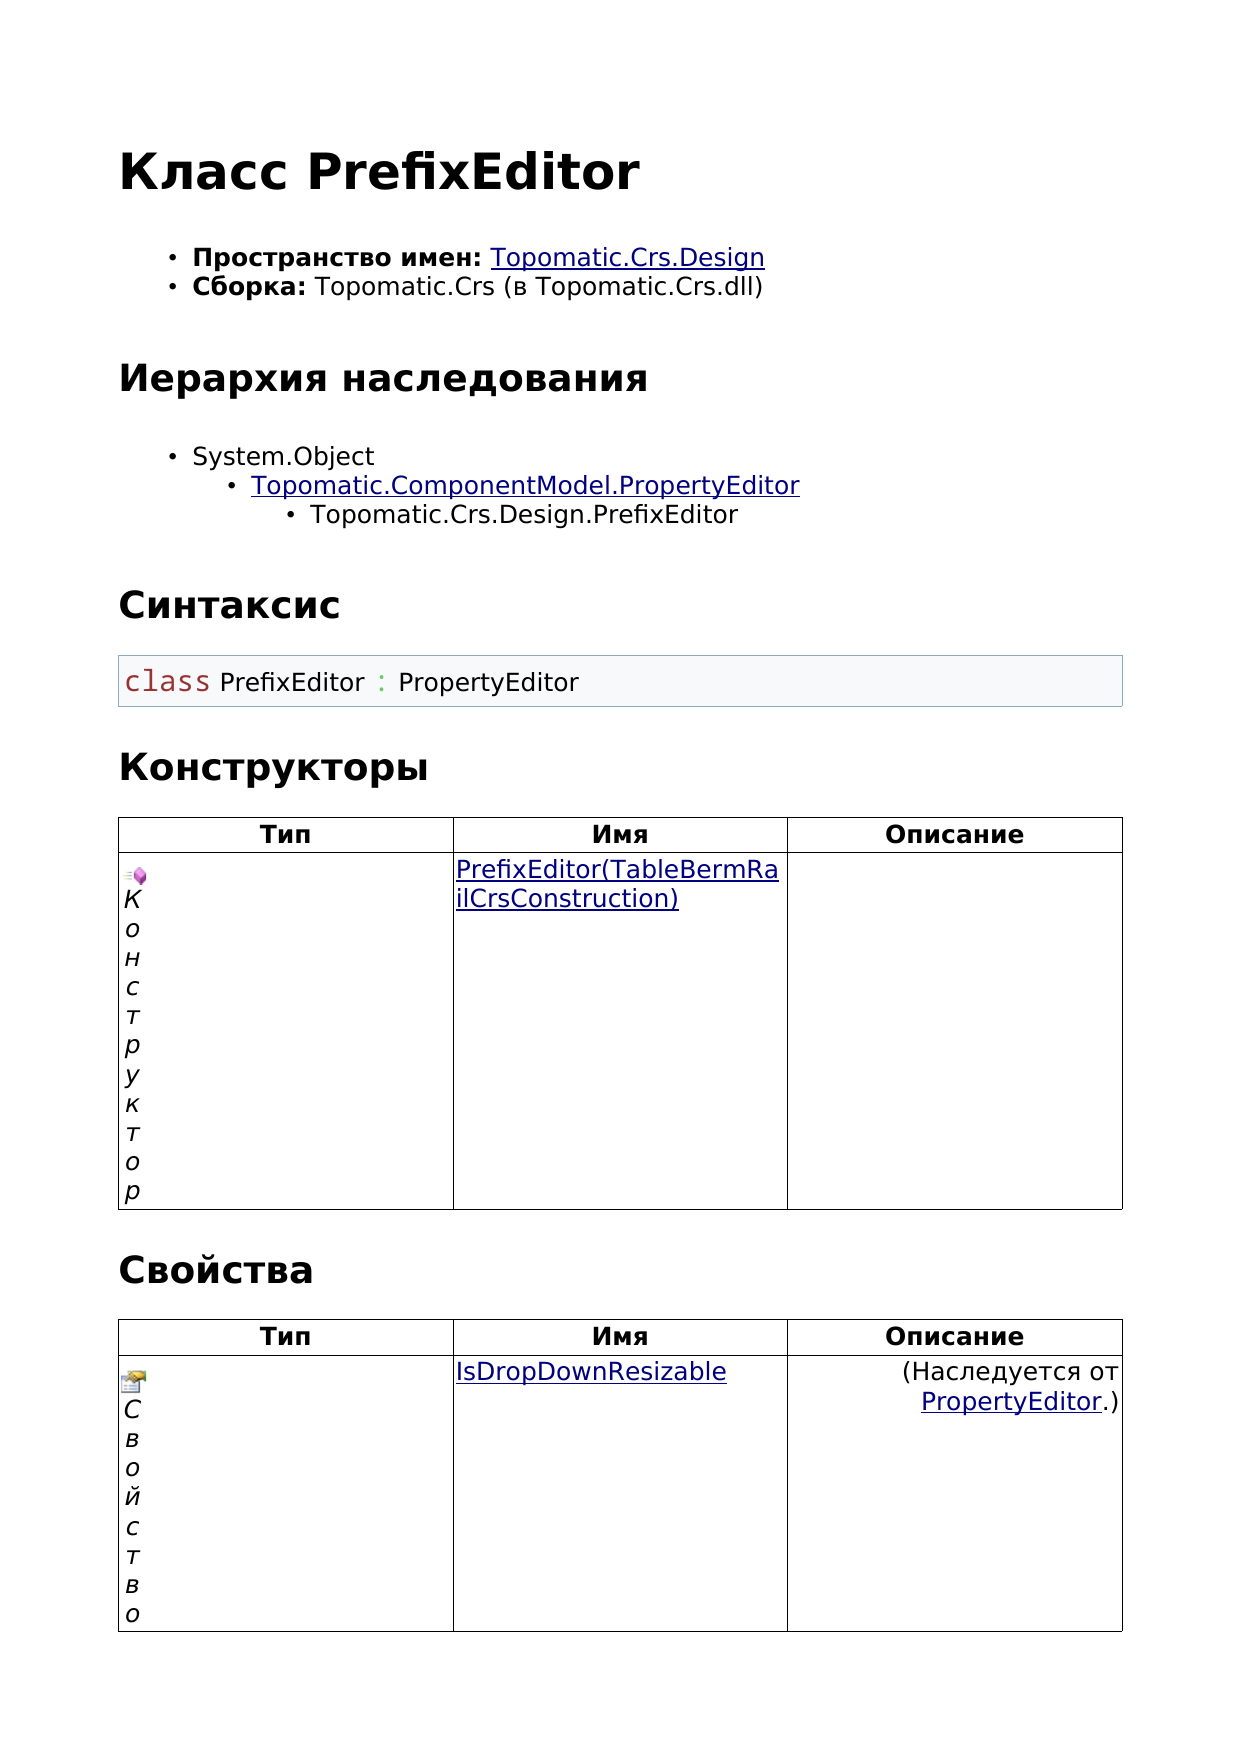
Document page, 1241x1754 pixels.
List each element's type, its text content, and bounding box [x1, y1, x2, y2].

list Topomatic.Crs.Design.PrefixEditor [295, 500, 1122, 529]
subtitle Иерархия наследования [118, 356, 1122, 400]
list Topomatic.ComponentModel.PropertyEditor [236, 471, 1122, 500]
table_header Тип [119, 818, 453, 852]
list Пространство имен: Topomatic.Crs.Design [177, 243, 1122, 272]
table_header Тип [119, 1320, 453, 1354]
list System.Object [177, 442, 1122, 471]
table_header Имя [454, 1320, 787, 1354]
table_header Описание [788, 1320, 1122, 1354]
table_header Имя [454, 818, 787, 852]
table_cell (Наследуется от PropertyEditor.) [788, 1356, 1122, 1631]
table_header class PrefixEditor : PropertyEditor [119, 656, 1122, 706]
table_cell IsDropDownResizable [454, 1356, 787, 1631]
subtitle Конструкторы [118, 746, 1122, 790]
picture [121, 1370, 147, 1395]
table_cell [119, 1356, 453, 1631]
subtitle Класс PrefixEditor [118, 143, 1122, 201]
table_cell [119, 853, 453, 1208]
subtitle Синтаксис [118, 584, 1122, 627]
table_cell PrefixEditor(TableBermRailCrsConstruction) [454, 853, 787, 1208]
list Сборка: Topomatic.Crs (в Topomatic.Crs.dll) [177, 272, 1122, 302]
subtitle Свойства [118, 1248, 1122, 1292]
picture [121, 867, 147, 885]
table_header Описание [788, 818, 1122, 852]
table_cell [788, 853, 1122, 1208]
